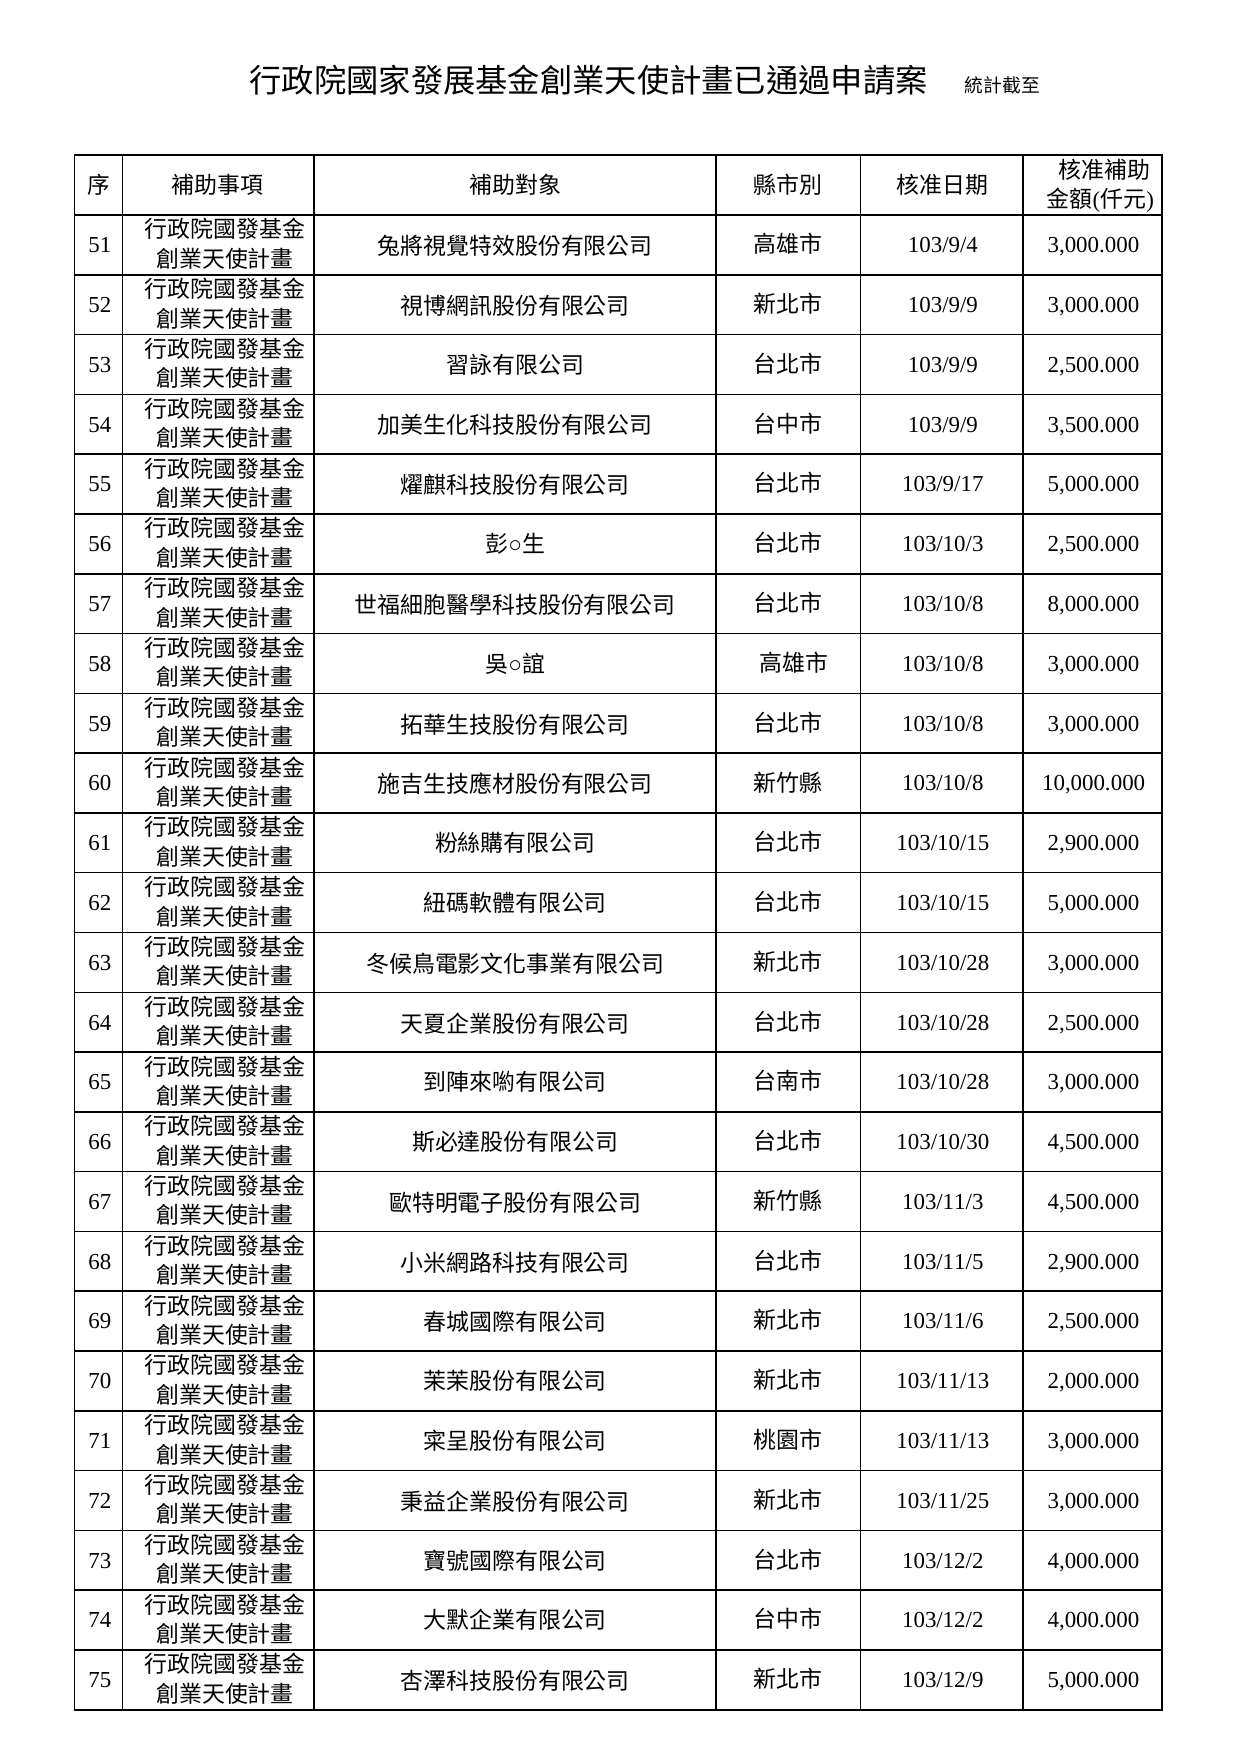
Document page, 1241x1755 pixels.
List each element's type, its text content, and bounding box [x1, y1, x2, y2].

table_cell 台北市 [717, 1113, 860, 1171]
table_cell 71 [75, 1412, 122, 1470]
table_cell 新竹縣 [717, 1172, 860, 1231]
table_cell 斯必達股份有限公司 [315, 1113, 715, 1171]
table_cell 3,000.000 [1024, 933, 1161, 991]
table_cell 4,500.000 [1024, 1172, 1161, 1231]
table_cell 新北市 [717, 1651, 860, 1709]
table_cell 彭○生 [315, 515, 715, 573]
table_cell 68 [75, 1232, 122, 1290]
table_cell 行政院國發基金 創業天使計畫 [123, 276, 313, 334]
table_cell 103/10/8 [861, 634, 1022, 692]
table_cell 56 [75, 515, 122, 573]
table_cell 紐碼軟體有限公司 [315, 873, 715, 932]
table_cell 3,000.000 [1024, 1053, 1161, 1111]
table_cell 台北市 [717, 694, 860, 752]
table_cell 新北市 [717, 276, 860, 334]
table_cell 新北市 [717, 1471, 860, 1529]
table_cell 新竹縣 [717, 754, 860, 812]
table_cell 天夏企業股份有限公司 [315, 993, 715, 1051]
table_cell 2,900.000 [1024, 1232, 1161, 1290]
table_cell 台北市 [717, 993, 860, 1051]
table_cell 台北市 [717, 455, 860, 513]
table_cell 新北市 [717, 933, 860, 991]
table_cell 行政院國發基金 創業天使計畫 [123, 873, 313, 932]
table_cell 春城國際有限公司 [315, 1292, 715, 1350]
table_cell 行政院國發基金 創業天使計畫 [123, 754, 313, 812]
table_cell 2,900.000 [1024, 814, 1161, 872]
table_cell 2,000.000 [1024, 1352, 1161, 1410]
table_cell 75 [75, 1651, 122, 1709]
table_cell 台中市 [717, 395, 860, 453]
table_cell 103/10/8 [861, 575, 1022, 633]
table_cell 3,000.000 [1024, 634, 1161, 692]
table_cell 新北市 [717, 1352, 860, 1410]
table_cell 59 [75, 694, 122, 752]
table_cell 65 [75, 1053, 122, 1111]
table_cell 67 [75, 1172, 122, 1231]
table_cell 3,500.000 [1024, 395, 1161, 453]
table_cell 高雄市 [717, 216, 860, 274]
table_cell 5,000.000 [1024, 873, 1161, 932]
table_cell 行政院國發基金 創業天使計畫 [123, 814, 313, 872]
table_cell 63 [75, 933, 122, 991]
table_cell 行政院國發基金 創業天使計畫 [123, 694, 313, 752]
table_cell 2,500.000 [1024, 993, 1161, 1051]
table_cell 3,000.000 [1024, 1471, 1161, 1529]
table_cell 行政院國發基金 創業天使計畫 [123, 1172, 313, 1231]
table_cell 61 [75, 814, 122, 872]
table_cell 行政院國發基金 創業天使計畫 [123, 395, 313, 453]
table_cell 54 [75, 395, 122, 453]
table_cell 行政院國發基金 創業天使計畫 [123, 335, 313, 393]
table_cell 加美生化科技股份有限公司 [315, 395, 715, 453]
table_cell 103/10/28 [861, 933, 1022, 991]
table_cell 74 [75, 1591, 122, 1649]
table_cell 103/10/28 [861, 1053, 1022, 1111]
table_cell 103/9/17 [861, 455, 1022, 513]
table_cell 茉茉股份有限公司 [315, 1352, 715, 1410]
table_cell 粉絲購有限公司 [315, 814, 715, 872]
table_cell 燿麒科技股份有限公司 [315, 455, 715, 513]
table_cell 58 [75, 634, 122, 692]
table_cell 51 [75, 216, 122, 274]
table_cell 103/9/9 [861, 335, 1022, 393]
table_cell 103/11/13 [861, 1412, 1022, 1470]
table_cell 行政院國發基金 創業天使計畫 [123, 1352, 313, 1410]
table_cell 103/10/28 [861, 993, 1022, 1051]
table_cell 53 [75, 335, 122, 393]
table_cell 行政院國發基金 創業天使計畫 [123, 1113, 313, 1171]
table_cell 4,000.000 [1024, 1531, 1161, 1589]
table_cell 5,000.000 [1024, 455, 1161, 513]
table_header 核准日期 [861, 156, 1022, 214]
table_cell 小米網路科技有限公司 [315, 1232, 715, 1290]
table_cell 台北市 [717, 814, 860, 872]
table_cell 行政院國發基金 創業天使計畫 [123, 933, 313, 991]
table_cell 杏澤科技股份有限公司 [315, 1651, 715, 1709]
table_cell 台北市 [717, 335, 860, 393]
table_cell 103/9/9 [861, 395, 1022, 453]
table_cell 行政院國發基金 創業天使計畫 [123, 1412, 313, 1470]
table_cell 3,000.000 [1024, 276, 1161, 334]
table_cell 72 [75, 1471, 122, 1529]
table_cell 103/11/25 [861, 1471, 1022, 1529]
table_cell 5,000.000 [1024, 1651, 1161, 1709]
table_cell 103/10/3 [861, 515, 1022, 573]
table_cell 103/11/5 [861, 1232, 1022, 1290]
table_cell 台南市 [717, 1053, 860, 1111]
table_cell 台北市 [717, 575, 860, 633]
table_cell 行政院國發基金 創業天使計畫 [123, 1232, 313, 1290]
table_cell 2,500.000 [1024, 1292, 1161, 1350]
table_cell 寀呈股份有限公司 [315, 1412, 715, 1470]
table_header 補助對象 [315, 156, 715, 214]
table_cell 103/9/9 [861, 276, 1022, 334]
table_cell 2,500.000 [1024, 515, 1161, 573]
table_cell 103/11/13 [861, 1352, 1022, 1410]
table_cell 55 [75, 455, 122, 513]
table_cell 52 [75, 276, 122, 334]
table_cell 到陣來喲有限公司 [315, 1053, 715, 1111]
table_cell 台北市 [717, 873, 860, 932]
table_cell 66 [75, 1113, 122, 1171]
table_cell 103/12/9 [861, 1651, 1022, 1709]
table_cell 行政院國發基金 創業天使計畫 [123, 634, 313, 692]
table_cell 10,000.000 [1024, 754, 1161, 812]
table_header 序 [75, 156, 122, 214]
table_cell 103/10/30 [861, 1113, 1022, 1171]
table_cell 4,500.000 [1024, 1113, 1161, 1171]
table_cell 103/10/8 [861, 694, 1022, 752]
table_cell 台北市 [717, 1531, 860, 1589]
table_cell 3,000.000 [1024, 216, 1161, 274]
table_cell 秉益企業股份有限公司 [315, 1471, 715, 1529]
table_cell 行政院國發基金 創業天使計畫 [123, 1292, 313, 1350]
table_cell 大默企業有限公司 [315, 1591, 715, 1649]
table_cell 習詠有限公司 [315, 335, 715, 393]
table_cell 吳○誼 [315, 634, 715, 692]
table_cell 兔將視覺特效股份有限公司 [315, 216, 715, 274]
table_cell 103/10/15 [861, 814, 1022, 872]
table_cell 行政院國發基金 創業天使計畫 [123, 1531, 313, 1589]
table_cell 行政院國發基金 創業天使計畫 [123, 575, 313, 633]
table_cell 3,000.000 [1024, 694, 1161, 752]
table_cell 視博網訊股份有限公司 [315, 276, 715, 334]
table_cell 3,000.000 [1024, 1412, 1161, 1470]
table_cell 台北市 [717, 515, 860, 573]
table_cell 桃園市 [717, 1412, 860, 1470]
table_cell 4,000.000 [1024, 1591, 1161, 1649]
table_cell 寶號國際有限公司 [315, 1531, 715, 1589]
table_cell 57 [75, 575, 122, 633]
table_cell 行政院國發基金 創業天使計畫 [123, 1591, 313, 1649]
table_cell 行政院國發基金 創業天使計畫 [123, 216, 313, 274]
table_cell 台北市 [717, 1232, 860, 1290]
table_header 核准補助 金額(仟元) [1024, 156, 1161, 214]
table_cell 103/12/2 [861, 1531, 1022, 1589]
table_cell 行政院國發基金 創業天使計畫 [123, 993, 313, 1051]
table_cell 2,500.000 [1024, 335, 1161, 393]
table_cell 70 [75, 1352, 122, 1410]
table_cell 行政院國發基金 創業天使計畫 [123, 515, 313, 573]
table_header 縣市別 [717, 156, 860, 214]
table_cell 台中市 [717, 1591, 860, 1649]
table_cell 行政院國發基金 創業天使計畫 [123, 1651, 313, 1709]
table_cell 拓華生技股份有限公司 [315, 694, 715, 752]
table_cell 62 [75, 873, 122, 932]
table_cell 新北市 [717, 1292, 860, 1350]
table_cell 103/11/3 [861, 1172, 1022, 1231]
table_cell 冬候鳥電影文化事業有限公司 [315, 933, 715, 991]
table_cell 64 [75, 993, 122, 1051]
table_cell 73 [75, 1531, 122, 1589]
table_header 補助事項 [123, 156, 313, 214]
table_cell 行政院國發基金 創業天使計畫 [123, 1471, 313, 1529]
table_cell 施吉生技應材股份有限公司 [315, 754, 715, 812]
table_cell 世福細胞醫學科技股份有限公司 [315, 575, 715, 633]
table_cell 103/10/15 [861, 873, 1022, 932]
table_cell 行政院國發基金 創業天使計畫 [123, 1053, 313, 1111]
table_cell 103/12/2 [861, 1591, 1022, 1649]
table_cell 69 [75, 1292, 122, 1350]
table_cell 高雄市 [717, 634, 860, 692]
table_cell 歐特明電子股份有限公司 [315, 1172, 715, 1231]
table_cell 103/9/4 [861, 216, 1022, 274]
table_cell 103/10/8 [861, 754, 1022, 812]
table_cell 103/11/6 [861, 1292, 1022, 1350]
table_cell 行政院國發基金 創業天使計畫 [123, 455, 313, 513]
table_cell 60 [75, 754, 122, 812]
table_cell 8,000.000 [1024, 575, 1161, 633]
